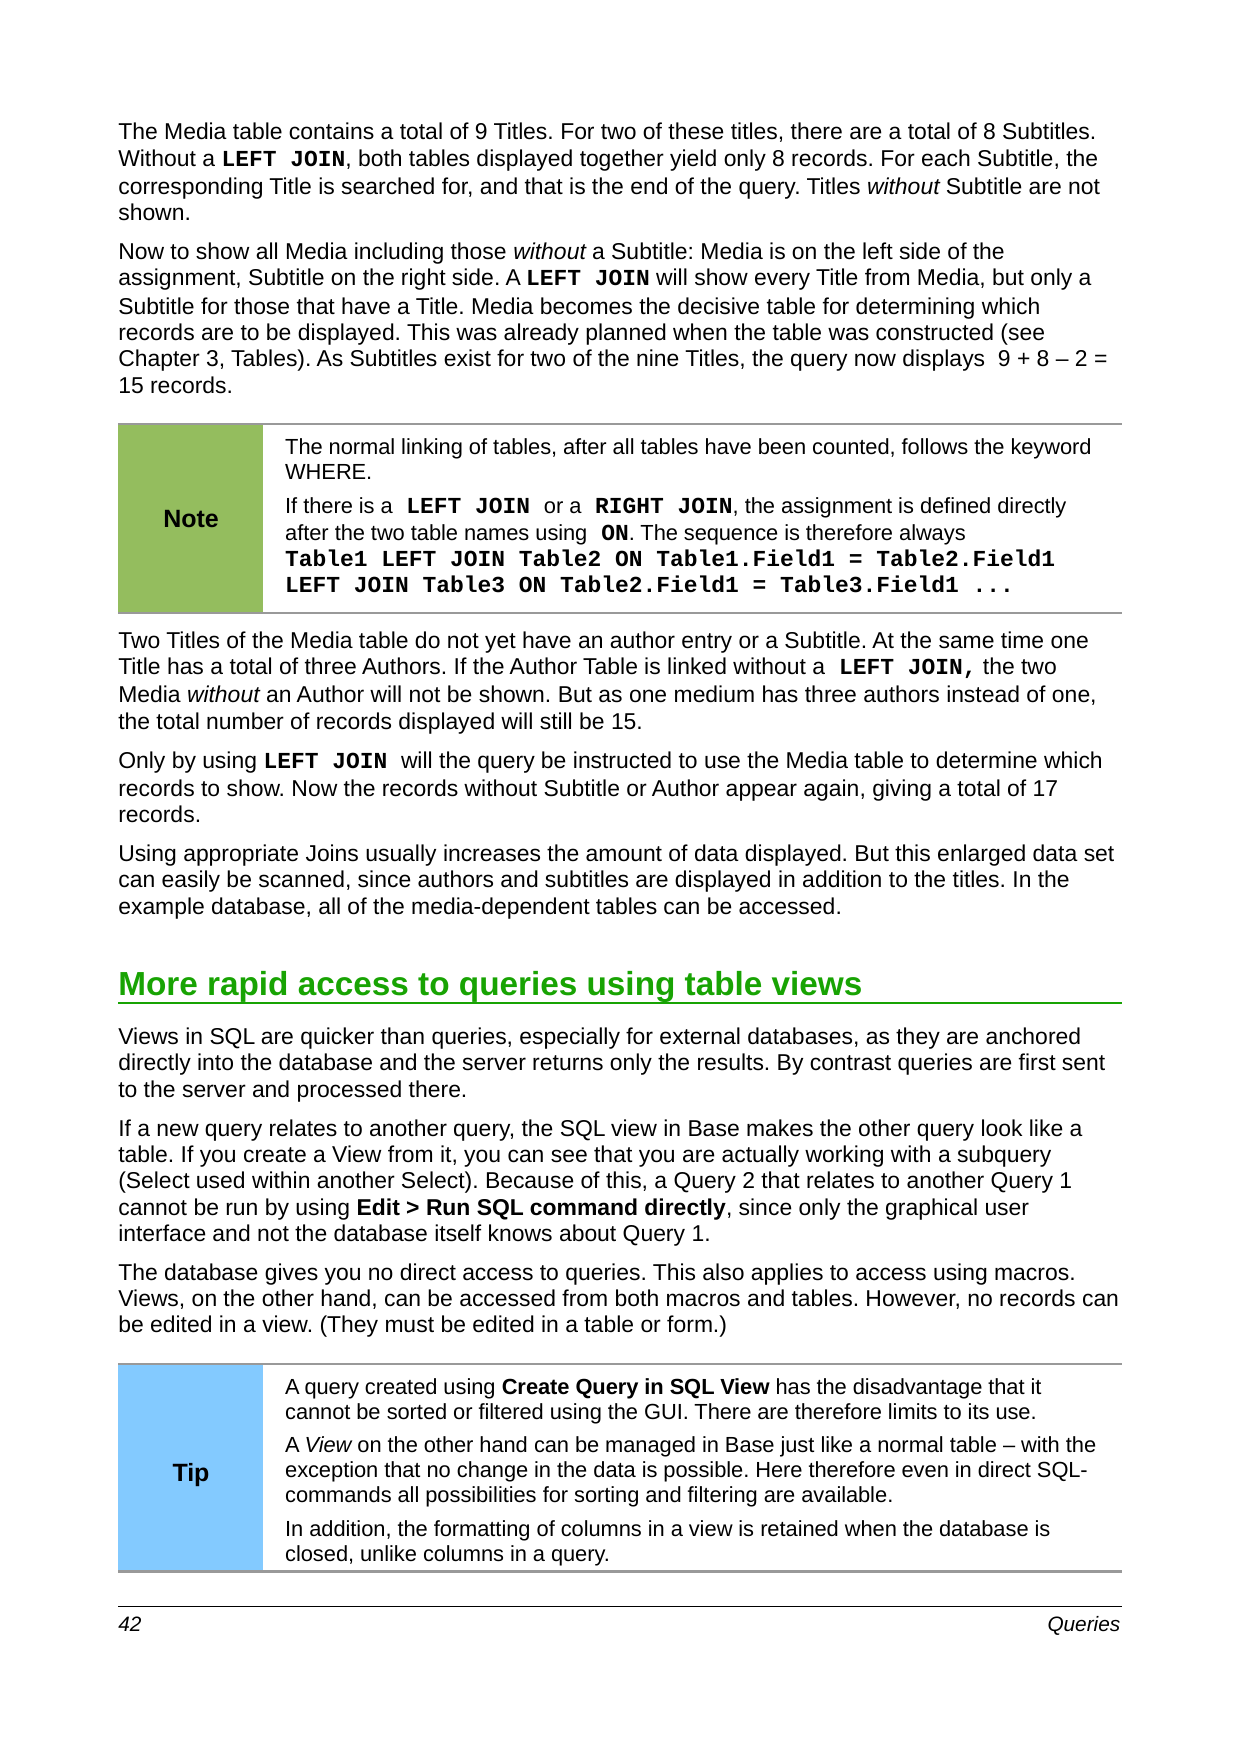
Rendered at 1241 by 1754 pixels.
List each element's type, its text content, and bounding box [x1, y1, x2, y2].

text The database gives you no direct access to queries. This also applies to access using macros. Views, on the other hand, can be accessed from both macros and tables. However, no records can be edited in a view. (They must be edited in a table or form.) [118, 1259, 1122, 1338]
text Views in SQL are quicker than queries, especially for external databases, as they are anchored directly into the database and the server returns only the results. By contrast queries are first sent to the server and processed there. [118, 1023, 1122, 1102]
subtitle More rapid access to queries using table views [118, 963, 1122, 1002]
table_header A query created using Create Query in SQL View has the disadvantage that it cannot be sorted or filtered using the GUI. There are therefore limits to its use. A View on the other hand can be managed in Base just like a normal table – with the exception that no change in the data is possible. Here therefore even in direct SQL-commands all possibilities for sorting and filtering are available. In addition, the formatting of columns in a view is retained when the database is closed, unlike columns in a query. [264, 1365, 1122, 1570]
text Two Titles of the Media table do not yet have an author entry or a Subtitle. At the same time one Title has a total of three Authors. If the Author Table is linked without a LEFT JOIN, the two Media without an Author will not be shown. But as one medium has three authors instead of one, the total number of records displayed will still be 15. [118, 627, 1122, 734]
text Using appropriate Joins usually increases the amount of data displayed. But this enlarged data set can easily be scanned, since authors and subtitles are displayed in addition to the titles. In the example database, all of the media-dependent tables can be accessed. [118, 840, 1122, 919]
table_header Note [118, 425, 263, 612]
table_header Tip [118, 1365, 263, 1570]
table_header The normal linking of tables, after all tables have been counted, follows the keyword WHERE. If there is a LEFT JOIN or a RIGHT JOIN, the assignment is defined directly after the two table names using ON. The sequence is therefore always Table1 LEFT JOIN Table2 ON Table1.Field1 = Table2.Field1 LEFT JOIN Table3 ON Table2.Field1 = Table3.Field1 ... [264, 425, 1122, 612]
text Only by using LEFT JOIN will the query be instructed to use the Media table to determine which records to show. Now the records without Subtitle or Author appear again, giving a total of 17 records. [118, 747, 1122, 828]
text Now to show all Media including those without a Subtitle: Media is on the left side of the assignment, Subtitle on the right side. A LEFT JOIN will show every Title from Media, but only a Subtitle for those that have a Title. Media becomes the decisive table for determining which records are to be displayed. This was already planned when the table was constructed (see Chapter 3, Tables). As Subtitles exist for two of the nine Titles, the query now displays 9 + 8 – 2 = 15 records. [118, 238, 1122, 398]
text If a new query relates to another query, the SQL view in Base makes the other query look like a table. If you create a View from it, you can see that you are actually working with a subquery (Select used within another Select). Because of this, a Query 2 that relates to another Query 1 cannot be run by using Edit > Run SQL command directly, since only the graphical user interface and not the database itself knows about Query 1. [118, 1114, 1122, 1246]
text The Media table contains a total of 9 Titles. For two of these titles, there are a total of 8 Subtitles. Without a LEFT JOIN, both tables displayed together yield only 8 records. For each Subtitle, the corresponding Title is searched for, and that is the end of the query. Titles without Subtitle are not shown. [118, 118, 1122, 226]
